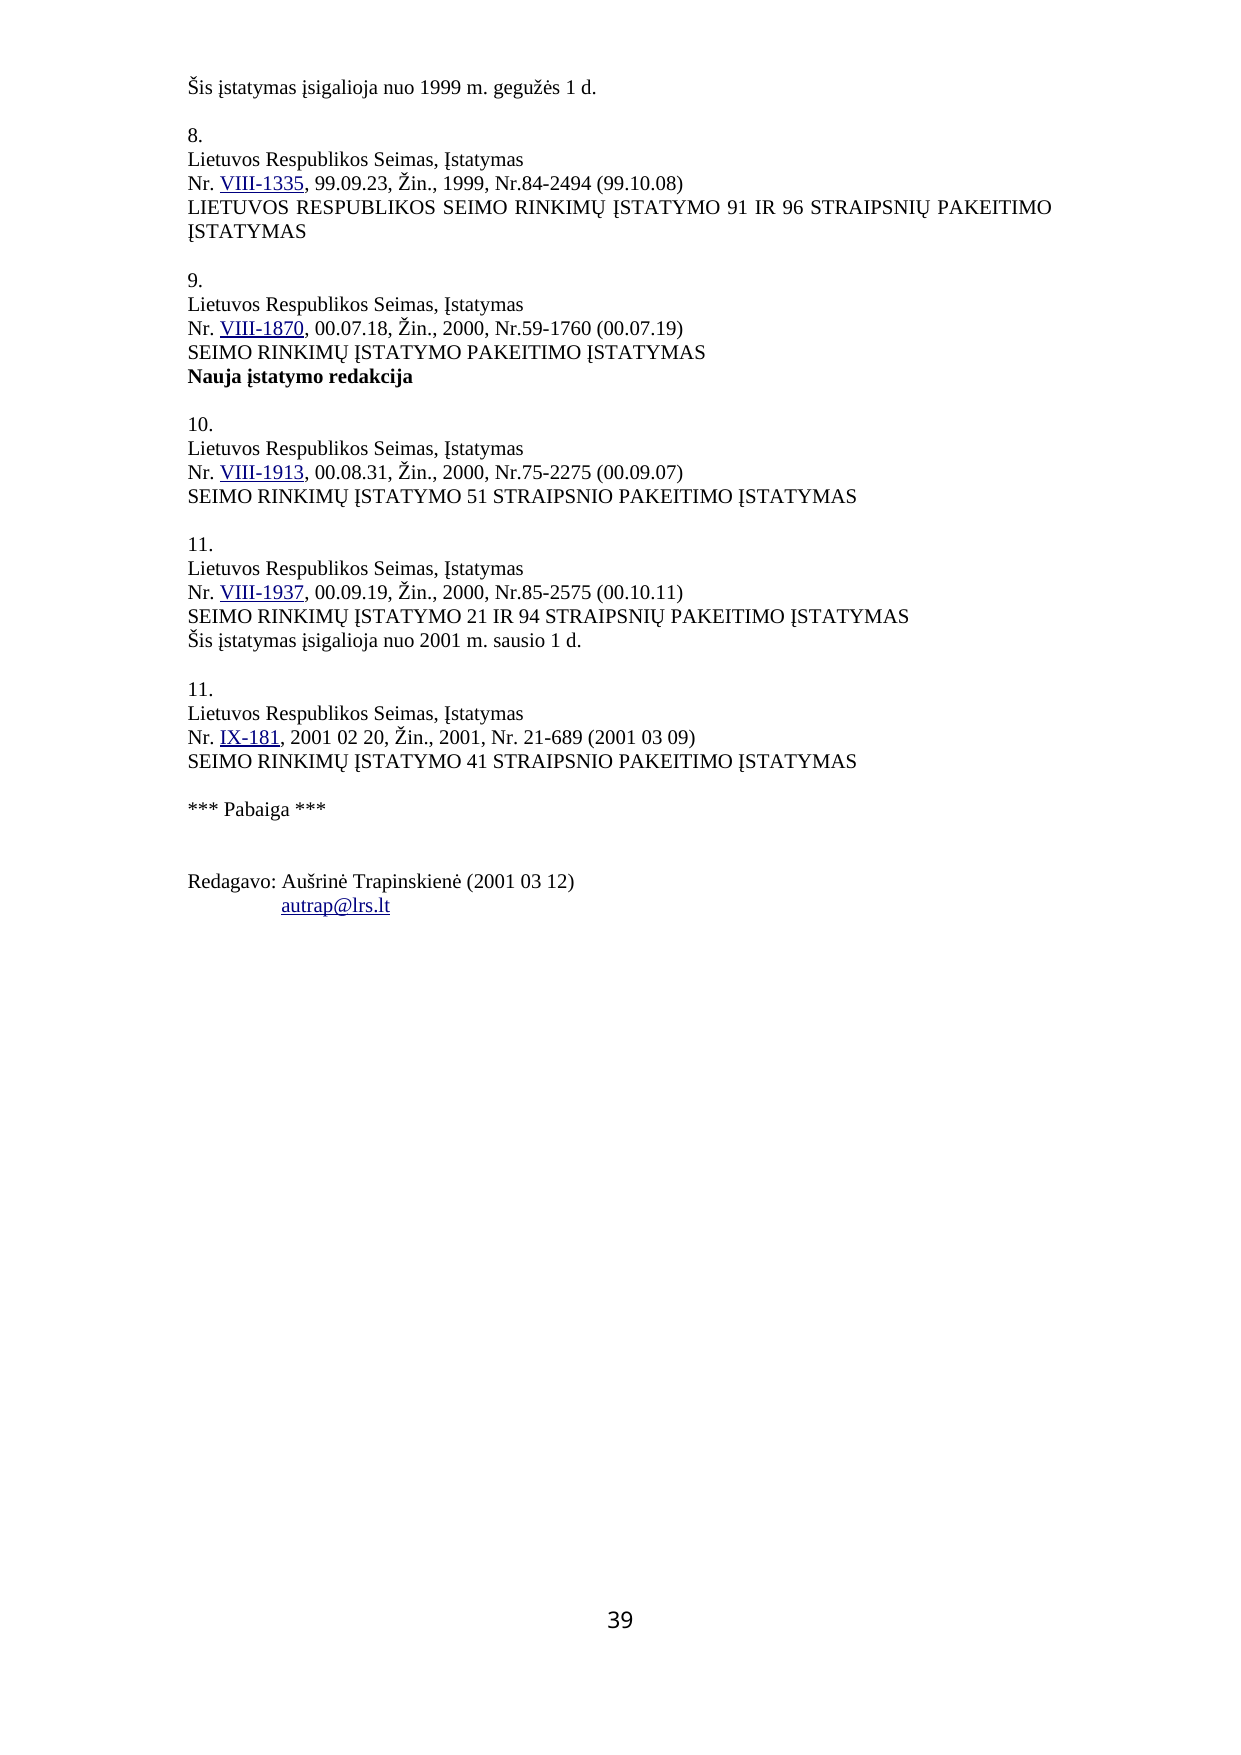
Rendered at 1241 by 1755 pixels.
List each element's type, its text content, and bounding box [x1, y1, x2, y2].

text SEIMO RINKIMŲ ĮSTATYMO 21 IR 94 STRAIPSNIŲ PAKEITIMO ĮSTATYMAS [187, 604, 1053, 628]
text Nauja įstatymo redakcija [187, 364, 1053, 388]
text Lietuvos Respublikos Seimas, Įstatymas [187, 701, 1053, 725]
text Nr. VIII-1335, 99.09.23, Žin., 1999, Nr.84-2494 (99.10.08) [187, 171, 1053, 195]
text Lietuvos Respublikos Seimas, Įstatymas [187, 436, 1053, 460]
text Šis įstatymas įsigalioja nuo 2001 m. sausio 1 d. [187, 628, 1053, 652]
text *** Pabaiga *** [187, 797, 1053, 821]
text Nr. VIII-1937, 00.09.19, Žin., 2000, Nr.85-2575 (00.10.11) [187, 580, 1053, 604]
text 11. [187, 532, 1053, 556]
text Nr. VIII-1913, 00.08.31, Žin., 2000, Nr.75-2275 (00.09.07) [187, 460, 1053, 484]
text Lietuvos Respublikos Seimas, Įstatymas [187, 147, 1053, 171]
text Šis įstatymas įsigalioja nuo 1999 m. gegužės 1 d. [187, 75, 1053, 99]
text Nr. IX-181, 2001 02 20, Žin., 2001, Nr. 21-689 (2001 03 09) [187, 725, 1053, 749]
text autrap@lrs.lt [187, 893, 1053, 917]
text SEIMO RINKIMŲ ĮSTATYMO 41 STRAIPSNIO PAKEITIMO ĮSTATYMAS [187, 749, 1053, 773]
text SEIMO RINKIMŲ ĮSTATYMO 51 STRAIPSNIO PAKEITIMO ĮSTATYMAS [187, 484, 1053, 508]
text LIETUVOS RESPUBLIKOS SEIMO RINKIMŲ ĮSTATYMO 91 IR 96 STRAIPSNIŲ PAKEITIMO ĮSTATYMAS [187, 195, 1053, 243]
text 8. [187, 123, 1053, 147]
text Nr. VIII-1870, 00.07.18, Žin., 2000, Nr.59-1760 (00.07.19) [187, 316, 1053, 340]
text SEIMO RINKIMŲ ĮSTATYMO PAKEITIMO ĮSTATYMAS [187, 340, 1053, 364]
text Lietuvos Respublikos Seimas, Įstatymas [187, 556, 1053, 580]
text 9. [187, 267, 1053, 292]
text Lietuvos Respublikos Seimas, Įstatymas [187, 292, 1053, 316]
text Redagavo: Aušrinė Trapinskienė (2001 03 12) [187, 869, 1053, 893]
text 10. [187, 412, 1053, 436]
text 11. [187, 677, 1053, 701]
